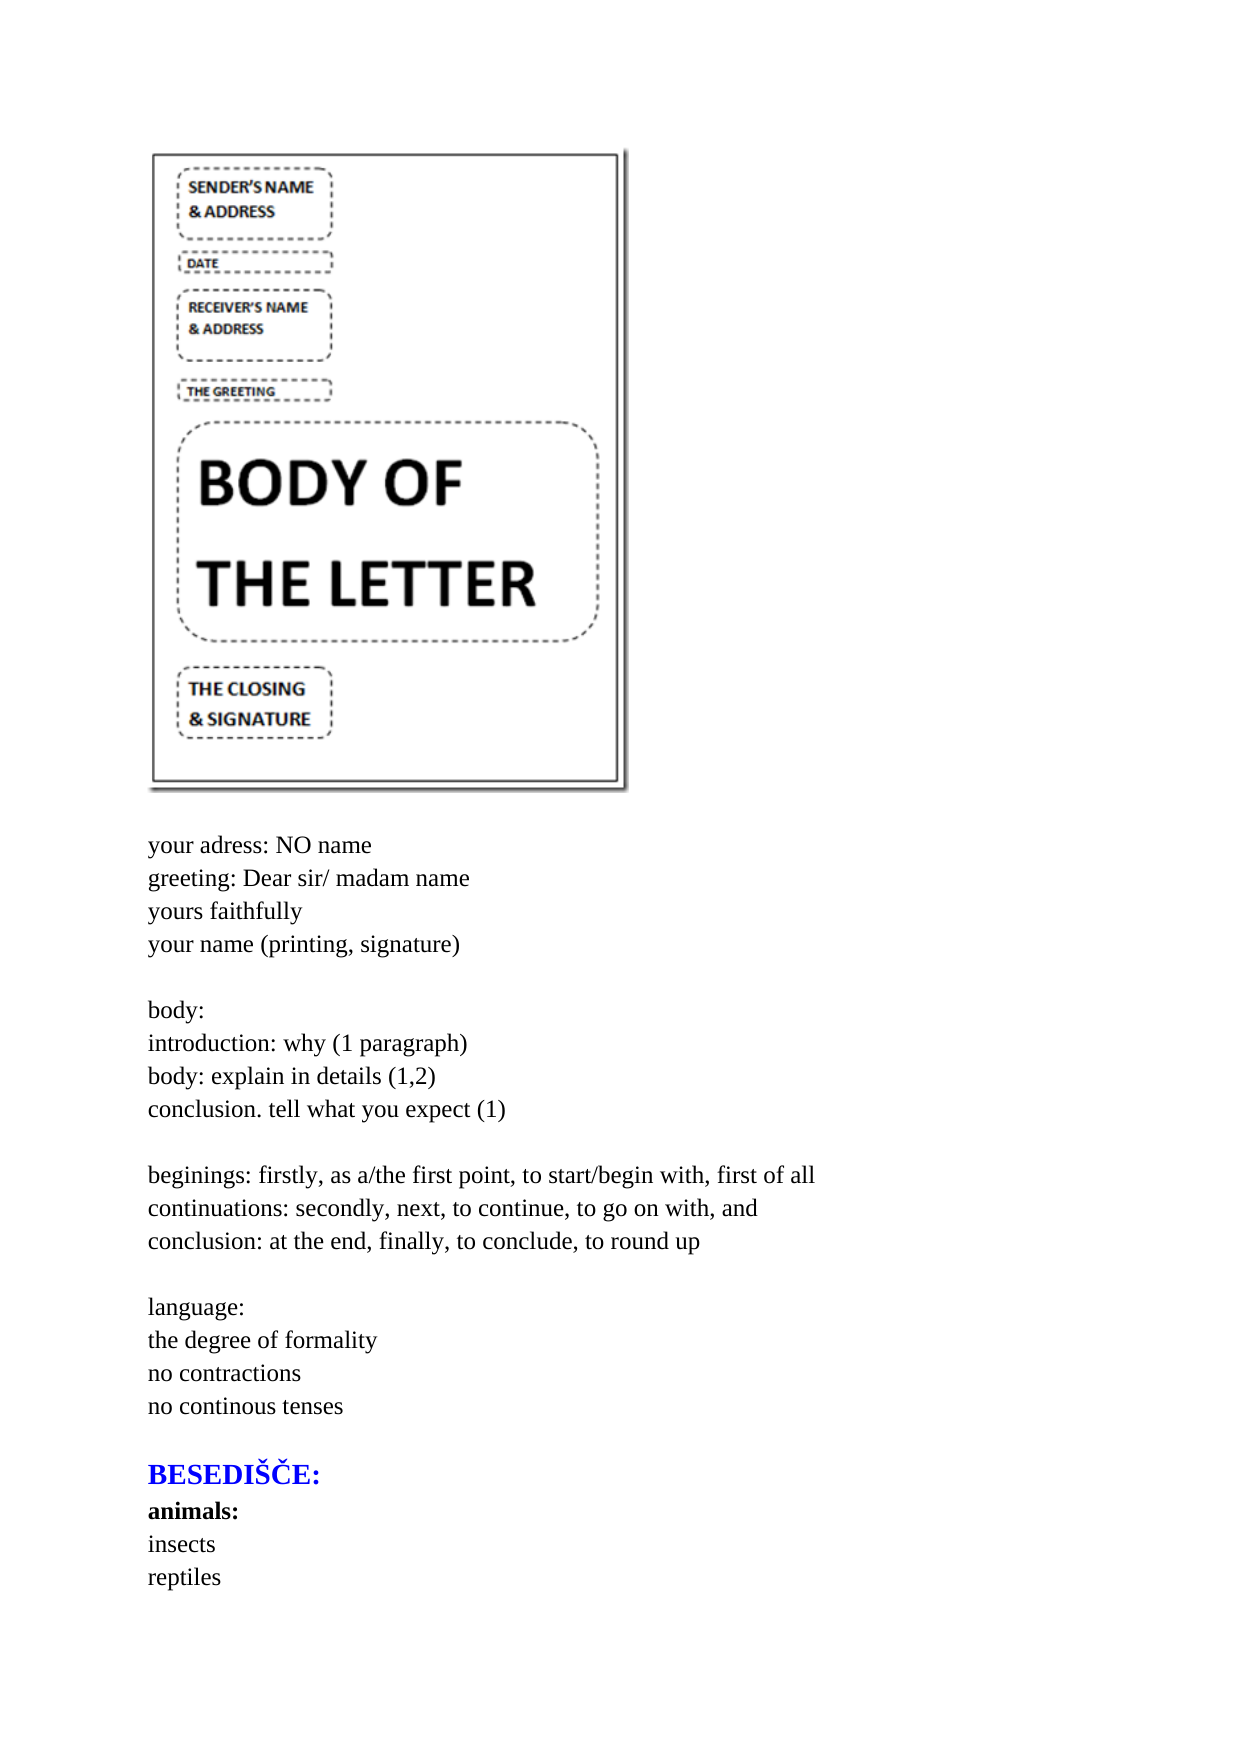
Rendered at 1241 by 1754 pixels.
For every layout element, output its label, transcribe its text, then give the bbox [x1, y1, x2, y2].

text body: explain in details (1,2) [148, 1061, 1093, 1090]
text continuations: secondly, next, to continue, to go on with, and [148, 1193, 1093, 1222]
text reptiles [148, 1562, 1093, 1591]
text no continous tenses [148, 1391, 1093, 1420]
text no contractions [148, 1358, 1093, 1387]
text conclusion. tell what you expect (1) [148, 1094, 1093, 1123]
text insects [148, 1529, 1093, 1557]
text language: [148, 1292, 1093, 1321]
text BESEDIŠČE: [148, 1457, 1093, 1491]
text the degree of formality [148, 1325, 1093, 1354]
text greeting: Dear sir/ madam name [148, 863, 1093, 892]
picture [147, 147, 629, 793]
text introduction: why (1 paragraph) [148, 1028, 1093, 1057]
text your name (printing, signature) [148, 929, 1093, 958]
text beginings: firstly, as a/the first point, to start/begin with, first of all [148, 1160, 1093, 1189]
text yours faithfully [148, 896, 1093, 924]
text animals: [148, 1496, 1093, 1524]
text conclusion: at the end, finally, to conclude, to round up [148, 1226, 1093, 1255]
text your adress: NO name [148, 830, 1093, 858]
text body: [148, 995, 1093, 1024]
